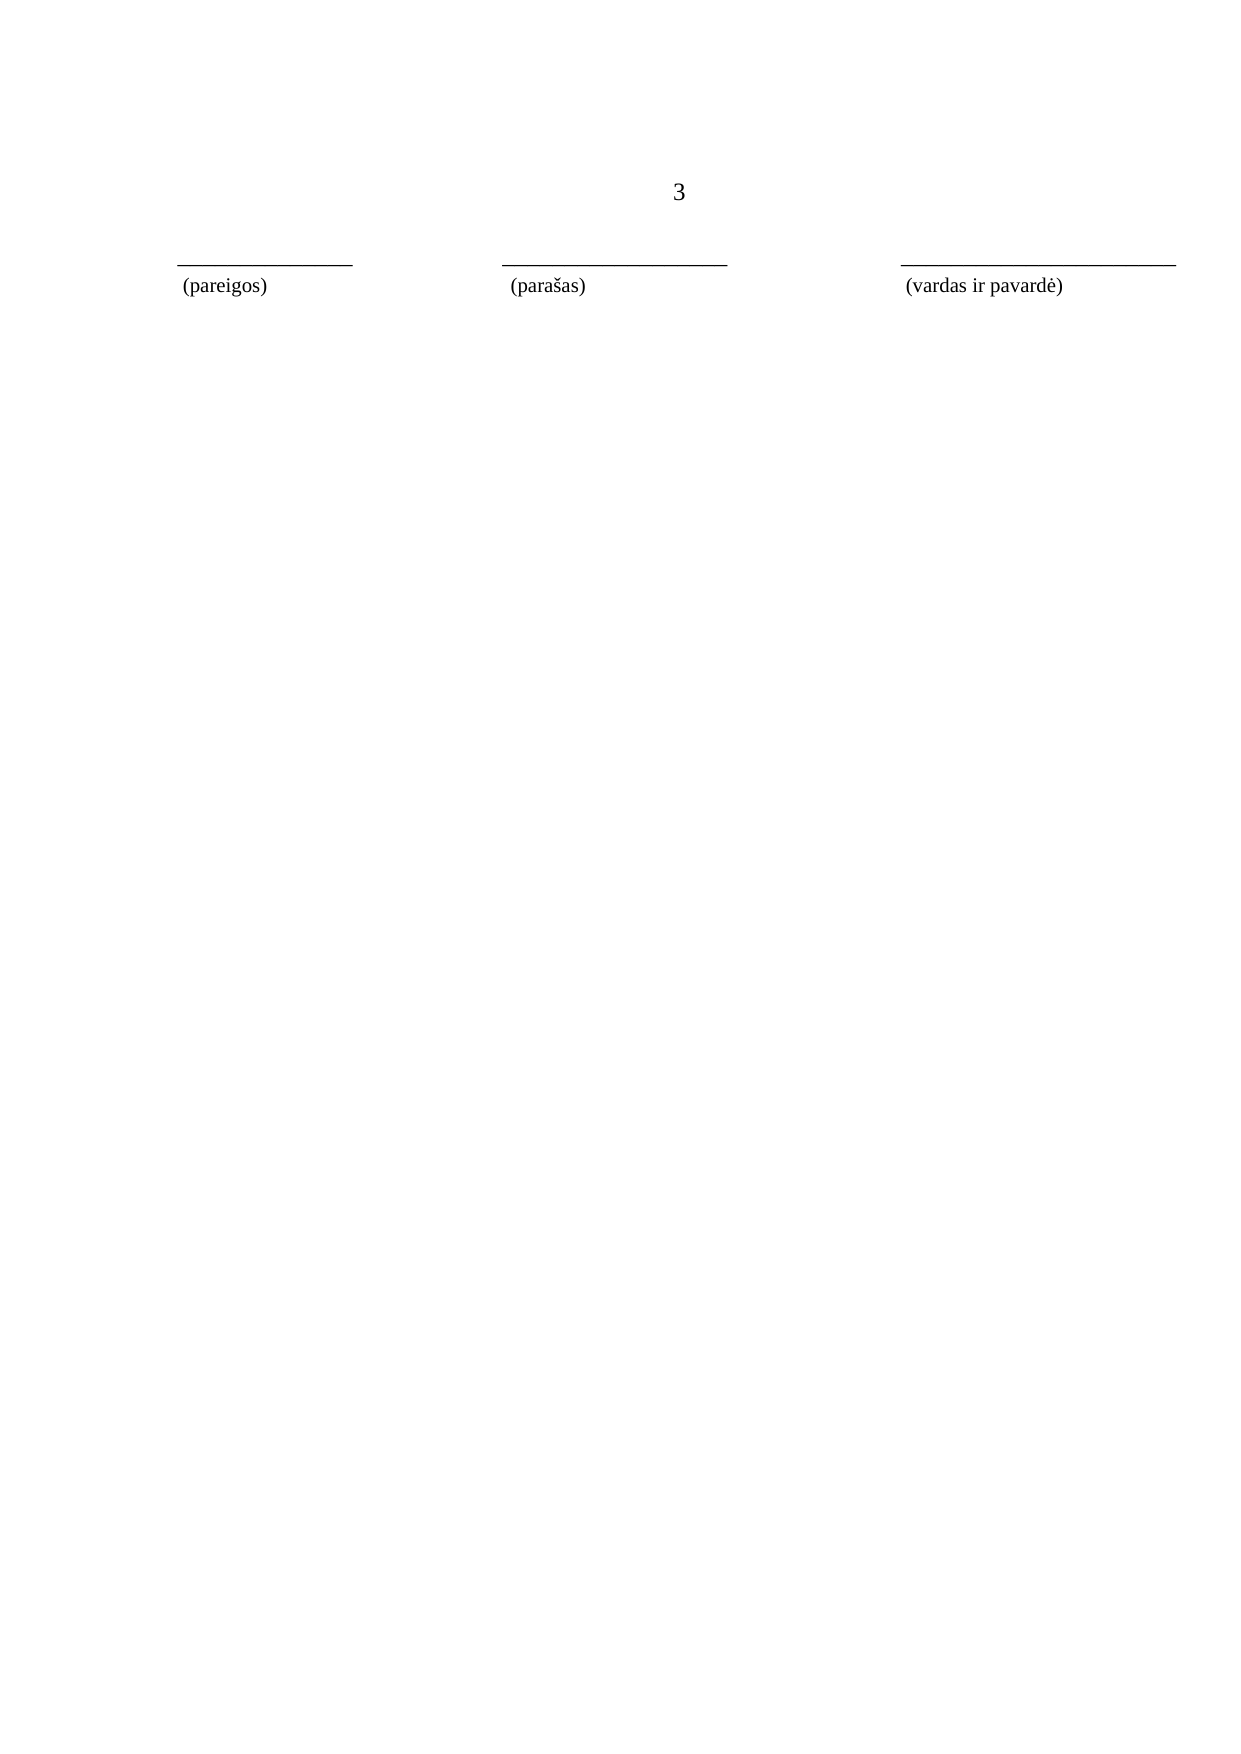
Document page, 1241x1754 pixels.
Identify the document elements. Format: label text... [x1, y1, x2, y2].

text (pareigos) (parašas) (vardas ir pavardė) [177, 273, 1181, 297]
text ______________ __________________ ______________________ [177, 240, 1181, 268]
